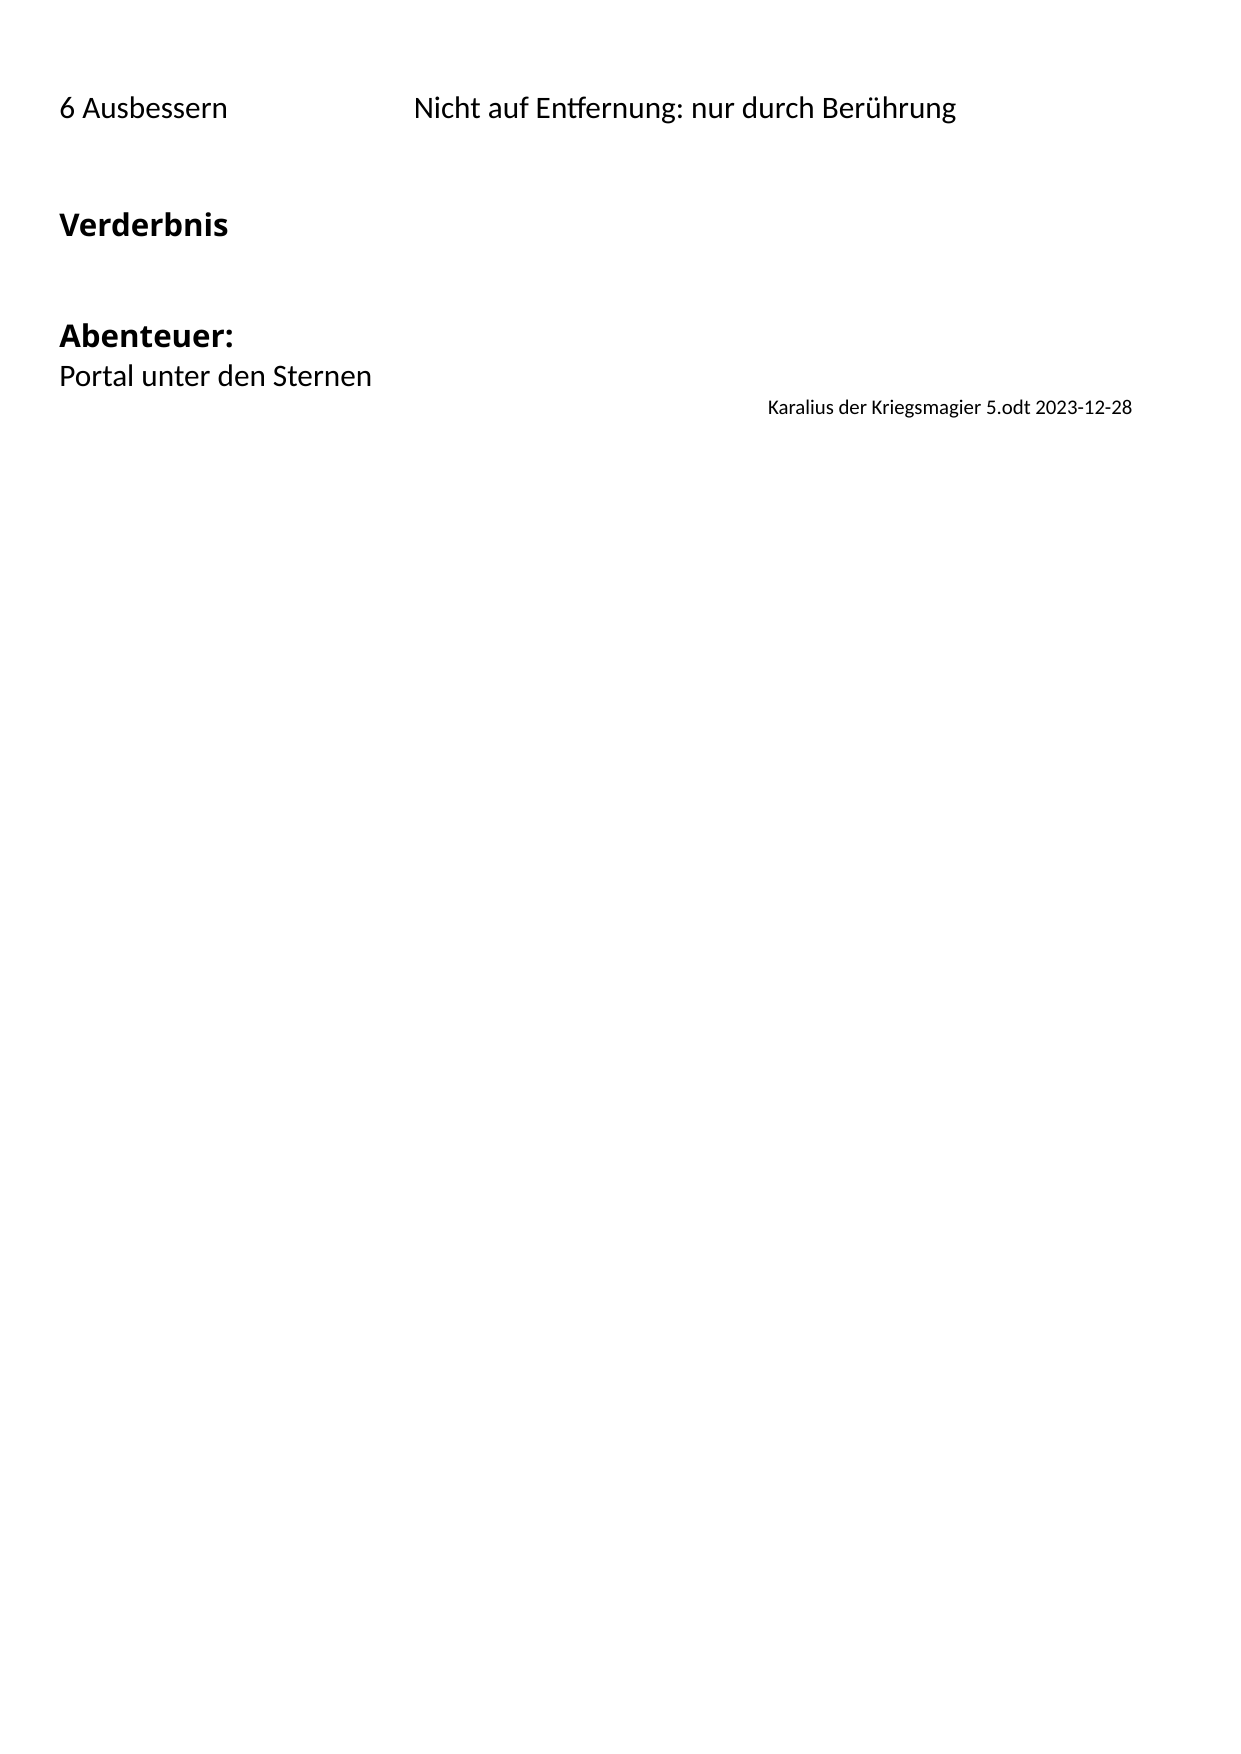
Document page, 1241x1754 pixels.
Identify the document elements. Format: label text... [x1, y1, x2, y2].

text Karalius der Kriegsmagier 5.odt 2023-12-28 [59, 394, 1181, 420]
text Portal unter den Sternen [59, 356, 1181, 394]
text Verderbnis [59, 203, 1181, 246]
text Abenteuer: [59, 314, 1181, 356]
text 6 Ausbessern Nicht auf Entfernung: nur durch Berührung [59, 88, 1181, 127]
